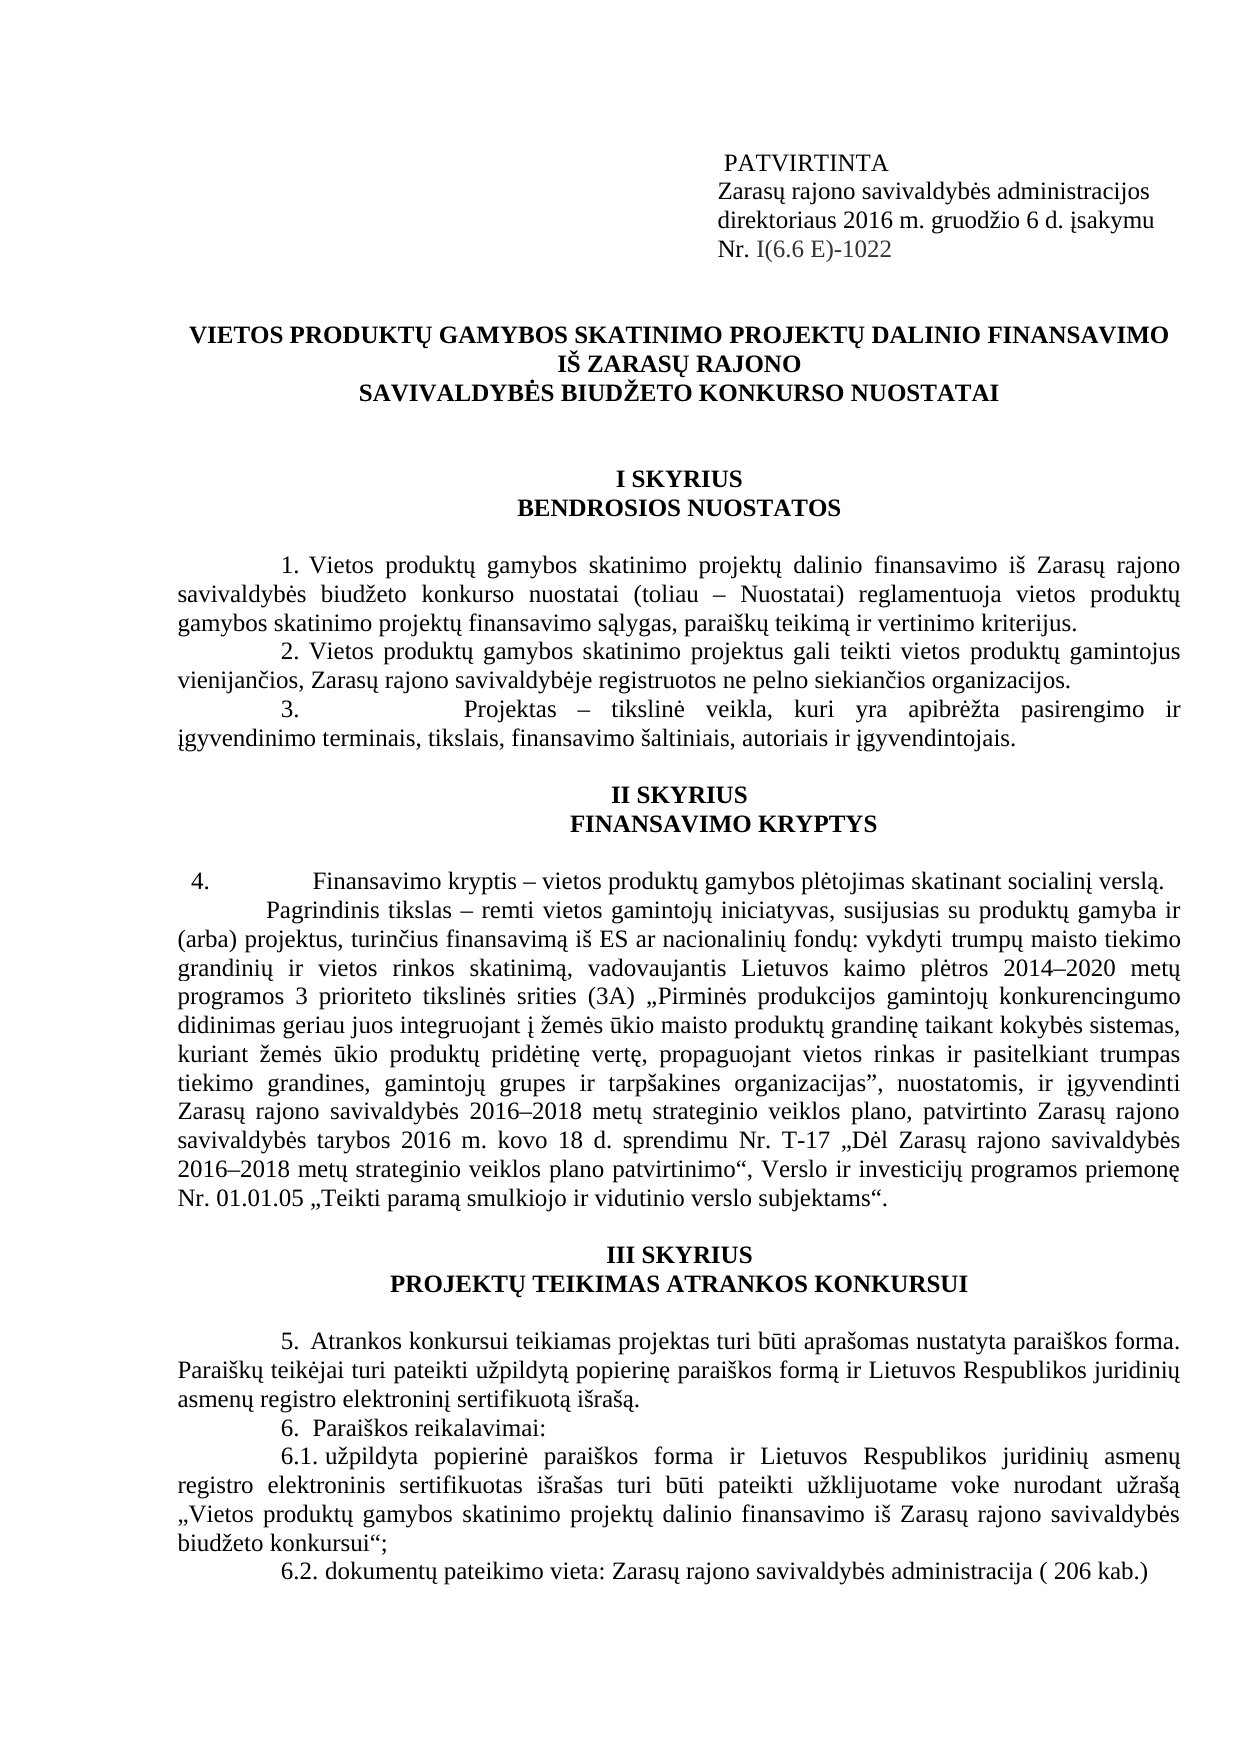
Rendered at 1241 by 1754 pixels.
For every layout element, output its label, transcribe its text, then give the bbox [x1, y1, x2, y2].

text 5. Atrankos konkursui teikiamas projektas turi būti aprašomas nustatyta paraiškos forma. Paraiškų teikėjai turi pateikti užpildytą popierinę paraiškos formą ir Lietuvos Respublikos juridinių asmenų registro elektroninį sertifikuotą išrašą. [177, 1326, 1181, 1413]
text I SKYRIUS [177, 464, 1181, 493]
text Zarasų rajono savivaldybės administracijos direktoriaus 2016 m. gruodžio 6 d. įsakymu Nr. I(6.6 E)-1022 [717, 176, 1181, 263]
text 4. Finansavimo kryptis – vietos produktų gamybos plėtojimas skatinant socialinį verslą. [177, 866, 1181, 895]
text II SKYRIUS [177, 780, 1181, 809]
text 6. Paraiškos reikalavimai: [177, 1413, 1181, 1441]
text SAVIVALDYBĖS BIUDŽETO KONKURSO NUOSTATAI [177, 378, 1181, 406]
text Projektų teikimas ATRANKOS konkursui [177, 1269, 1181, 1298]
text FINANSAVIMO KRYPTYS [177, 809, 1181, 838]
text 2. Vietos produktų gamybos skatinimo projektus gali teikti vietos produktų gamintojus vienijančios, Zarasų rajono savivaldybėje registruotos ne pelno siekiančios organizacijos. [177, 636, 1181, 694]
text III SKYRIUS [177, 1240, 1181, 1269]
text 6.1. užpildyta popierinė paraiškos forma ir Lietuvos Respublikos juridinių asmenų registro elektroninis sertifikuotas išrašas turi būti pateikti užklijuotame voke nurodant užrašą „Vietos produktų gamybos skatinimo projektų dalinio finansavimo iš Zarasų rajono savivaldybės biudžeto konkursui“; [177, 1441, 1181, 1556]
text 1. Vietos produktų gamybos skatinimo projektų dalinio finansavimo iš Zarasų rajono savivaldybės biudžeto konkurso nuostatai (toliau – Nuostatai) reglamentuoja vietos produktų gamybos skatinimo projektų finansavimo sąlygas, paraiškų teikimą ir vertinimo kriterijus. [177, 550, 1181, 636]
text PATVIRTINTA [177, 148, 1181, 176]
text vietos produktų gamybos skatinimo PROJEKTŲ DALINIO FINANSAVIMO IŠ ZARASŲ RAJONO [177, 320, 1181, 378]
text 6.2. dokumentų pateikimo vieta: Zarasų rajono savivaldybės administracija ( 206 kab.) [177, 1556, 1181, 1585]
text Pagrindinis tikslas – remti vietos gamintojų iniciatyvas, susijusias su produktų gamyba ir (arba) projektus, turinčius finansavimą iš ES ar nacionalinių fondų: vykdyti trumpų maisto tiekimo grandinių ir vietos rinkos skatinimą, vadovaujantis Lietuvos kaimo plėtros 2014–2020 metų programos 3 prioriteto tikslinės srities (3A) „Pirminės produkcijos gamintojų konkurencingumo didinimas geriau juos integruojant į žemės ūkio maisto produktų grandinę taikant kokybės sistemas, kuriant žemės ūkio produktų pridėtinę vertę, propaguojant vietos rinkas ir pasitelkiant trumpas tiekimo grandines, gamintojų grupes ir tarpšakines organizacijas”, nuostatomis, ir įgyvendinti Zarasų rajono savivaldybės 2016–2018 metų strateginio veiklos plano, patvirtinto Zarasų rajono savivaldybės tarybos 2016 m. kovo 18 d. sprendimu Nr. T-17 „Dėl Zarasų rajono savivaldybės 2016–2018 metų strateginio veiklos plano patvirtinimo“, Verslo ir investicijų programos priemonę Nr. 01.01.05 „Teikti paramą smulkiojo ir vidutinio verslo subjektams“. [177, 895, 1181, 1211]
text BENDROSIOS NUOSTATOS [177, 493, 1181, 521]
text 3. Projektas – tikslinė veikla, kuri yra apibrėžta pasirengimo ir įgyvendinimo terminais, tikslais, finansavimo šaltiniais, autoriais ir įgyvendintojais. [177, 694, 1181, 751]
